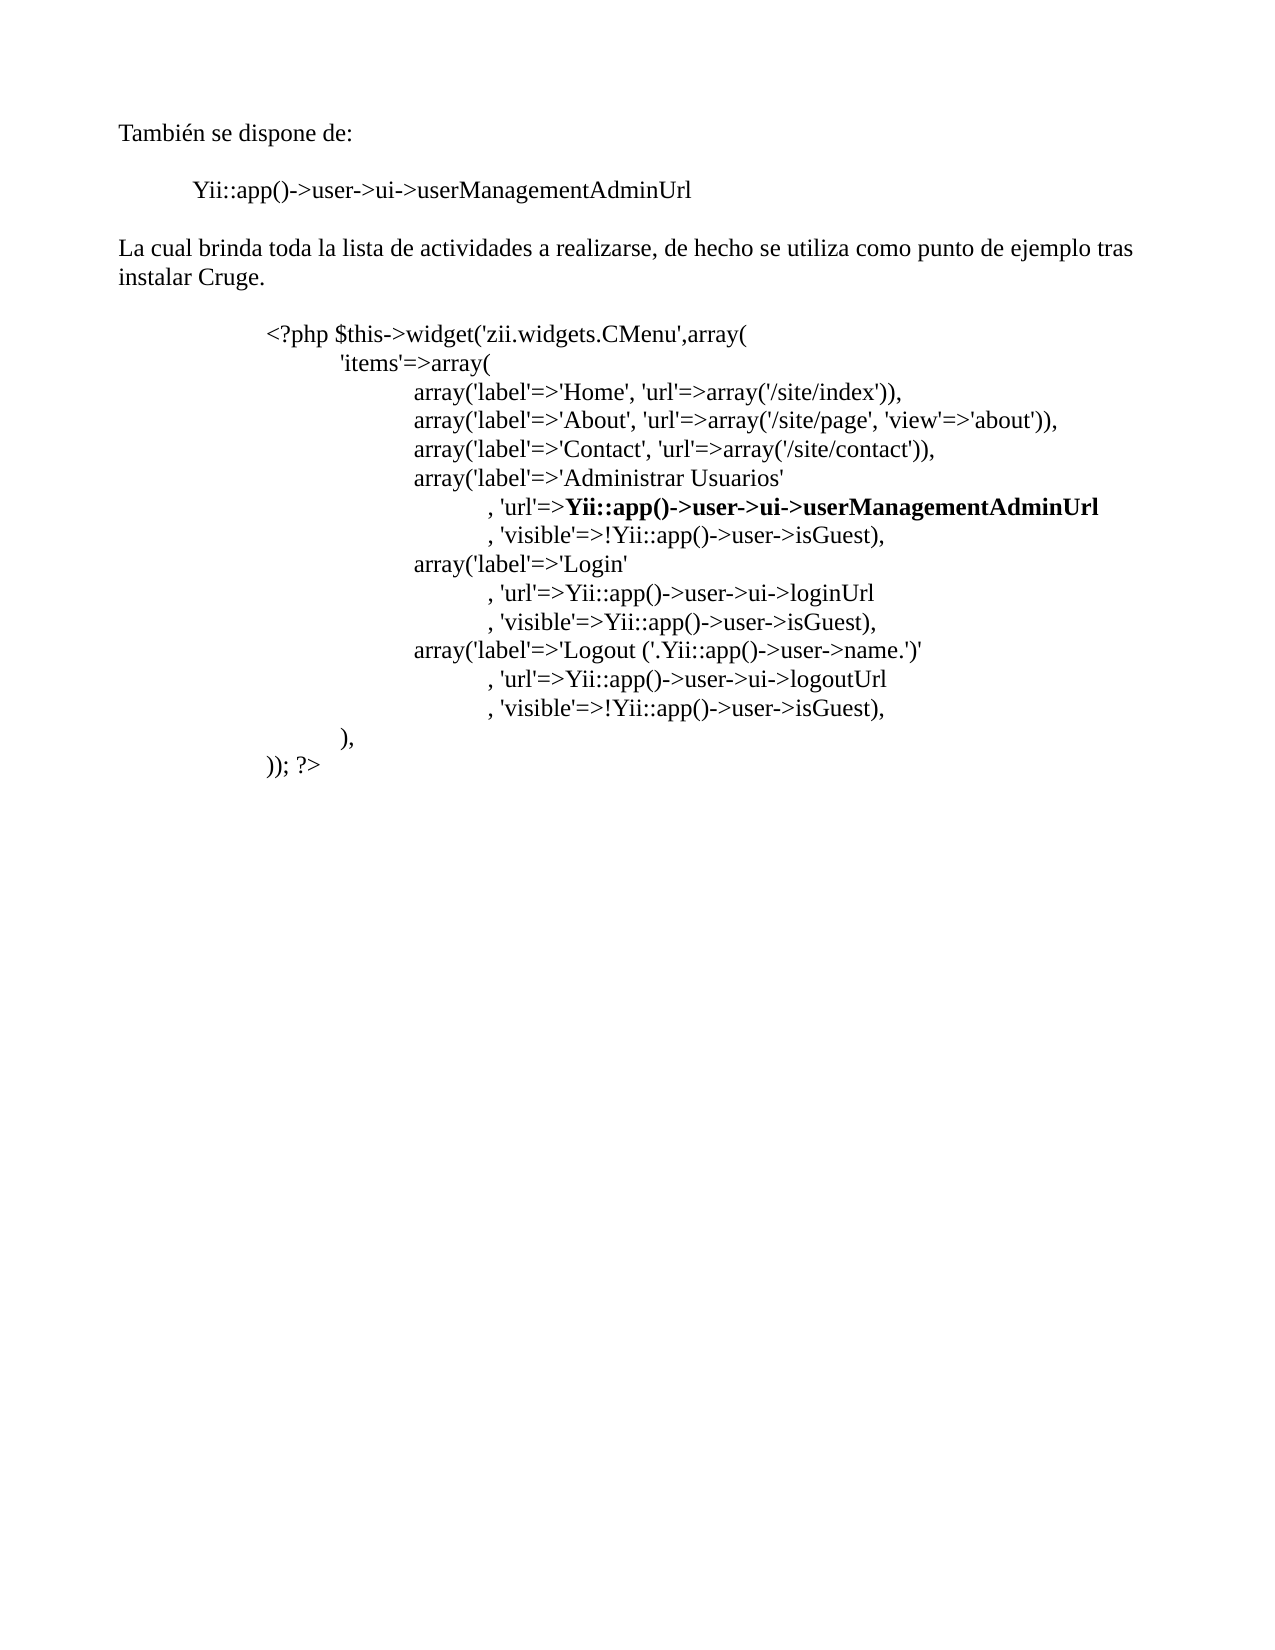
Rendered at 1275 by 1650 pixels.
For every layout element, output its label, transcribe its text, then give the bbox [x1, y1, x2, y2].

text array('label'=>'About', 'url'=>array('/site/page', 'view'=>'about')), [118, 406, 1157, 434]
text , 'url'=>Yii::app()->user->ui->loginUrl [118, 578, 1157, 607]
text array('label'=>'Contact', 'url'=>array('/site/contact')), [118, 434, 1157, 463]
text array('label'=>'Home', 'url'=>array('/site/index')), [118, 377, 1157, 406]
text , 'visible'=>!Yii::app()->user->isGuest), [118, 693, 1157, 722]
text , 'url'=>Yii::app()->user->ui->userManagementAdminUrl [118, 492, 1157, 521]
text array('label'=>'Logout ('.Yii::app()->user->name.')' [118, 636, 1157, 664]
text 'items'=>array( [118, 348, 1157, 377]
text , 'visible'=>Yii::app()->user->isGuest), [118, 607, 1157, 636]
text array('label'=>'Administrar Usuarios' [118, 463, 1157, 492]
text ), [118, 722, 1157, 751]
text , 'url'=>Yii::app()->user->ui->logoutUrl [118, 664, 1157, 693]
text También se dispone de: [118, 118, 1157, 147]
text <?php $this->widget('zii.widgets.CMenu',array( [118, 319, 1157, 348]
text La cual brinda toda la lista de actividades a realizarse, de hecho se utiliza como punto de ejemplo tras instalar Cruge. [118, 233, 1157, 291]
text Yii::app()->user->ui->userManagementAdminUrl [118, 176, 1157, 204]
text array('label'=>'Login' [118, 549, 1157, 578]
text )); ?> [118, 751, 1157, 779]
text , 'visible'=>!Yii::app()->user->isGuest), [118, 521, 1157, 549]
